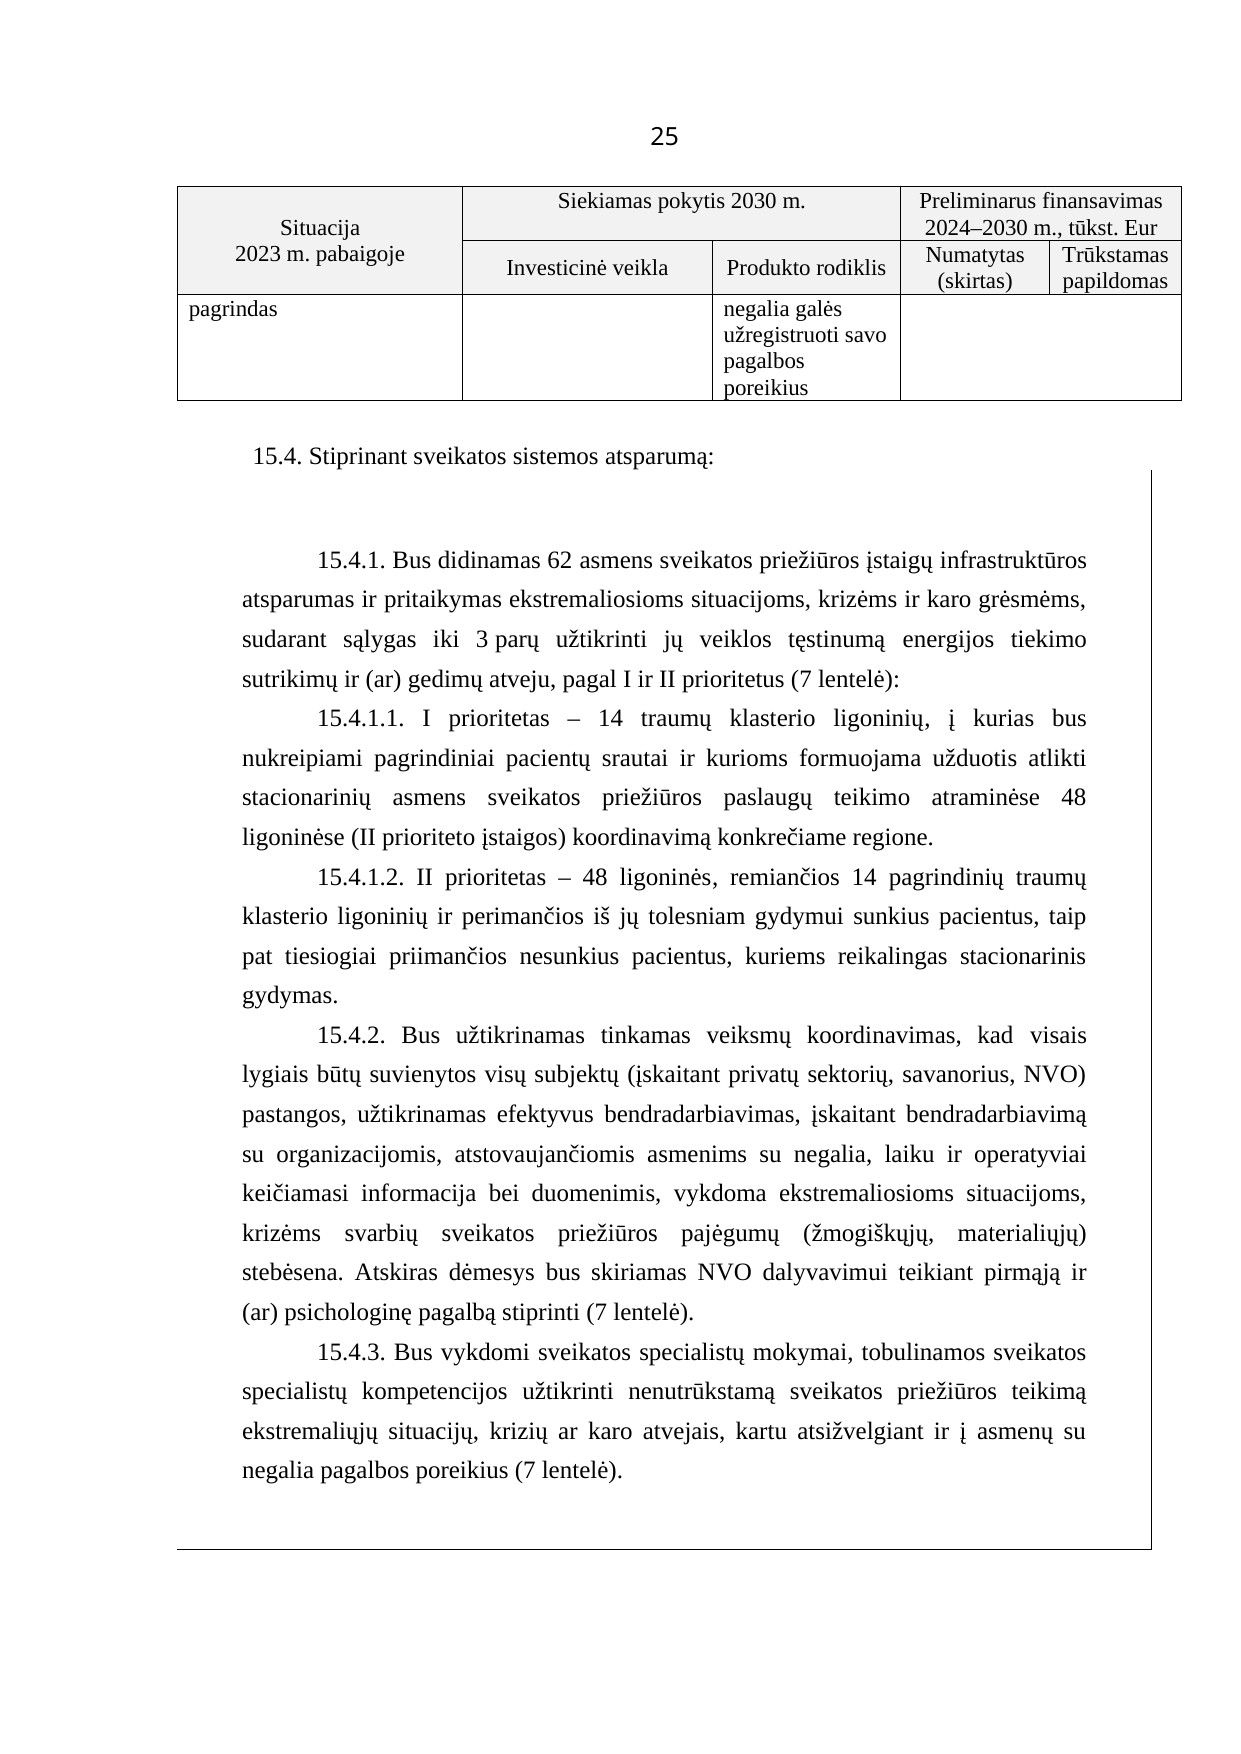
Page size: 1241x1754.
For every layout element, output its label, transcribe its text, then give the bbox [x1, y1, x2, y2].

table_cell [463, 295, 712, 400]
table_cell Trūkstamas papildomas [1050, 241, 1181, 294]
text 15.4.1.2. II prioritetas – 48 ligoninės, remiančios 14 pagrindinių traumų klasterio ligoninių ir perimančios iš jų tolesniam gydymui sunkius pacientus, taip pat tiesiogiai priimančios nesunkius pacientus, kuriems reikalingas stacionarinis gydymas. [177, 851, 1151, 1009]
text 15.4.1.1. I prioritetas – 14 traumų klasterio ligoninių, į kurias bus nukreipiami pagrindiniai pacientų srautai ir kurioms formuojama užduotis atlikti stacionarinių asmens sveikatos priežiūros paslaugų teikimo atraminėse 48 ligoninėse (II prioriteto įstaigos) koordinavimą konkrečiame regione. [177, 692, 1152, 851]
table_cell pagrindas [178, 295, 462, 400]
table_header Preliminarus finansavimas 2024–2030 m., tūkst. Eur [901, 187, 1181, 240]
table_header Siekiamas pokytis 2030 m. [463, 187, 900, 240]
table_cell negalia galės užregistruoti savo pagalbos poreikius [713, 295, 900, 400]
table_cell [901, 295, 1181, 400]
text 15.4.2. Bus užtikrinamas tinkamas veiksmų koordinavimas, kad visais lygiais būtų suvienytos visų subjektų (įskaitant privatų sektorių, savanorius, NVO) pastangos, užtikrinamas efektyvus bendradarbiavimas, įskaitant bendradarbiavimą su organizacijomis, atstovaujančiomis asmenims su negalia, laiku ir operatyviai keičiamasi informacija bei duomenimis, vykdoma ekstremaliosioms situacijoms, krizėms svarbių sveikatos priežiūros pajėgumų (žmogiškųjų, materialiųjų) stebėsena. Atskiras dėmesys bus skiriamas NVO dalyvavimui teikiant pirmąją ir (ar) psichologinę pagalbą stiprinti (7 lentelė). [177, 1009, 1151, 1326]
table_cell Numatytas (skirtas) [901, 241, 1049, 294]
text 15.4.3. Bus vykdomi sveikatos specialistų mokymai, tobulinamos sveikatos specialistų kompetencijos užtikrinti nenutrūkstamą sveikatos priežiūros teikimą ekstremaliųjų situacijų, krizių ar karo atvejais, kartu atsižvelgiant ir į asmenų su negalia pagalbos poreikius (7 lentelė). [177, 1326, 1151, 1549]
table_header Situacija 2023 m. pabaigoje [178, 187, 462, 294]
text 15.4.1. Bus didinamas 62 asmens sveikatos priežiūros įstaigų infrastruktūros atsparumas ir pritaikymas ekstremaliosioms situacijoms, krizėms ir karo grėsmėms, sudarant sąlygas iki 3 parų užtikrinti jų veiklos tęstinumą energijos tiekimo sutrikimų ir (ar) gedimų atveju, pagal I ir II prioritetus (7 lentelė): [177, 469, 1152, 692]
text 15.4. Stiprinant sveikatos sistemos atsparumą: [177, 430, 1152, 469]
table_cell Investicinė veikla [463, 241, 712, 294]
table_cell Produkto rodiklis [713, 241, 900, 294]
